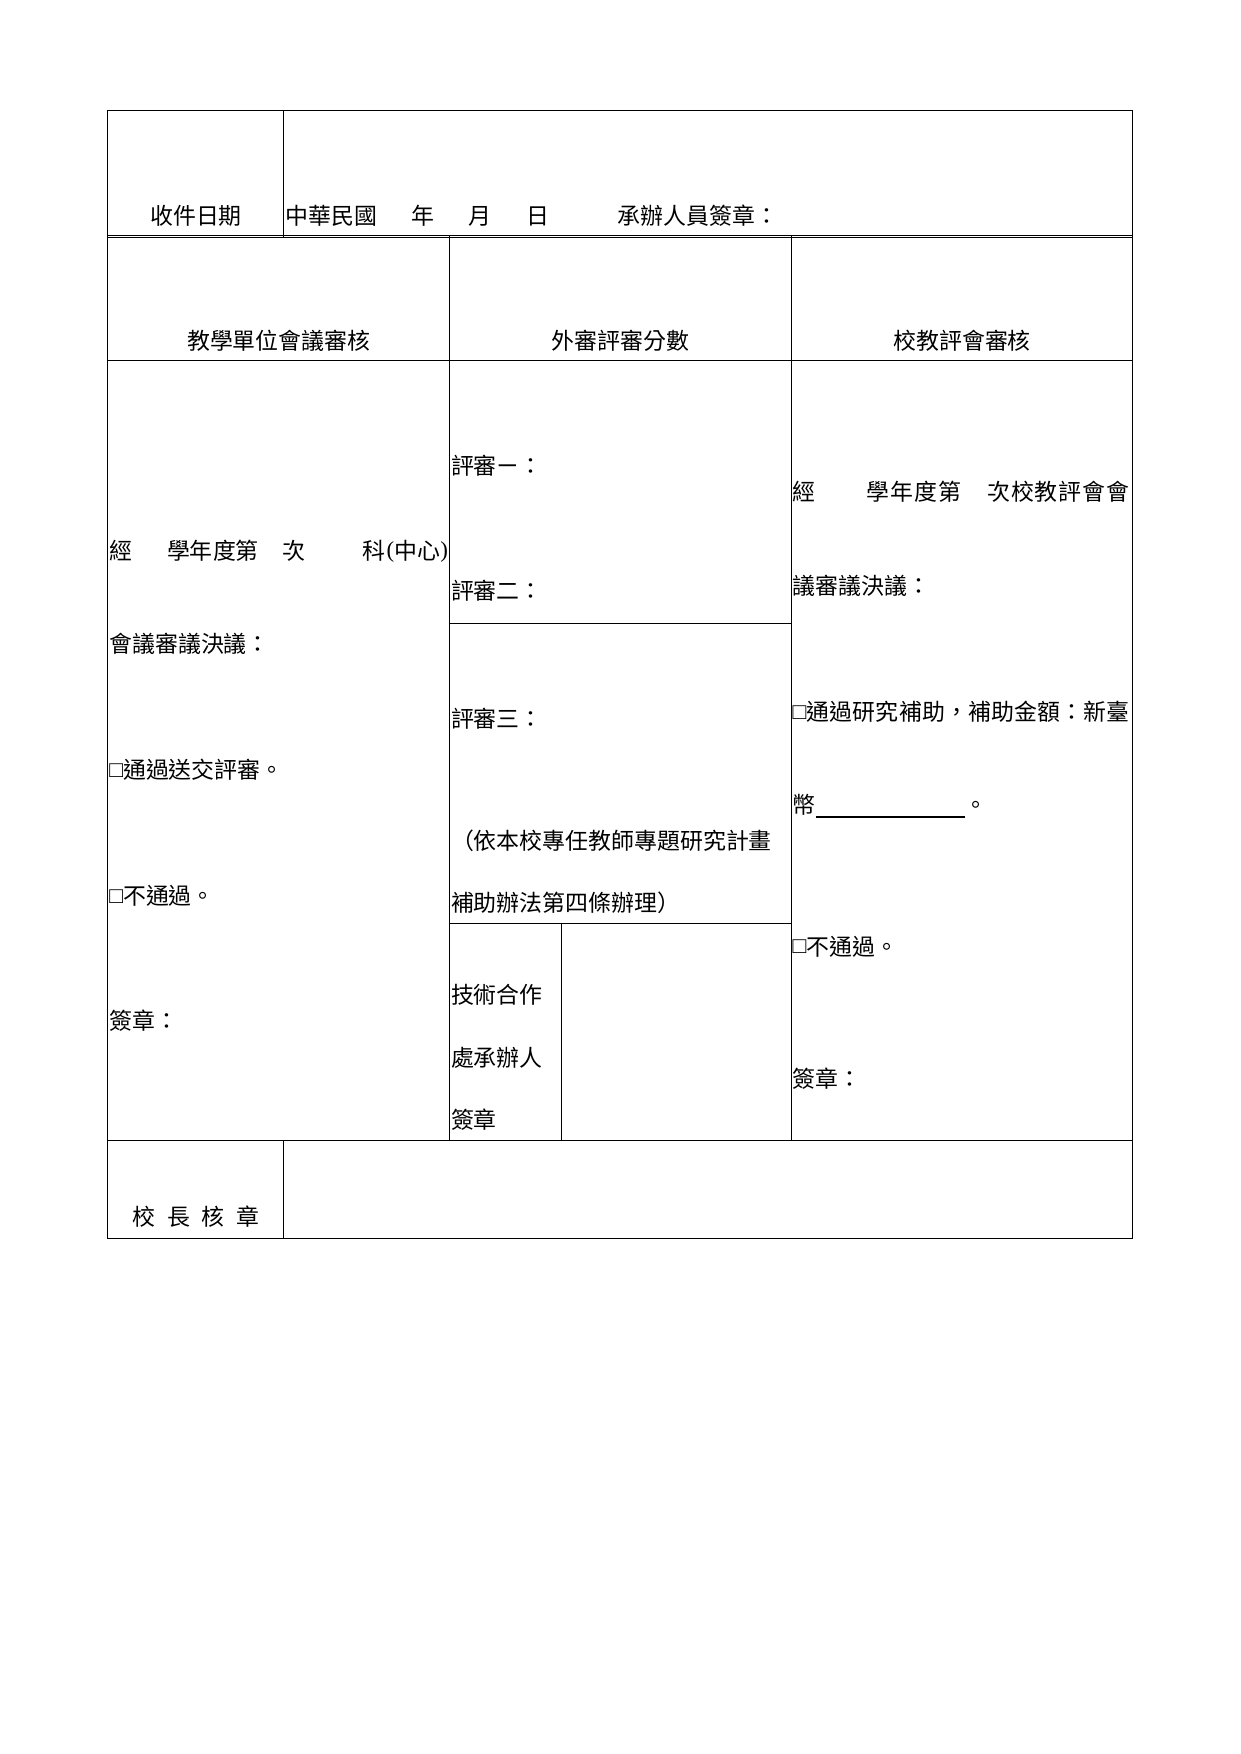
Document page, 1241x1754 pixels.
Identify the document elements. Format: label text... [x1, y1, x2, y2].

table_cell 收件日期 [108, 111, 283, 235]
table_cell 經 學年度第 次 科(中心) 會議審議決議： □通過送交評審。 □不通過。 簽章： [108, 361, 449, 1140]
table_cell [284, 1141, 1132, 1238]
table_cell 外審評審分數 [450, 238, 791, 360]
table_cell 評審三： （依本校專任教師專題研究計畫補助辦法第四條辦理） [450, 624, 791, 922]
table_cell 評審ㄧ： 評審二： [450, 361, 791, 623]
table_cell 中華民國 年 月 日 承辦人員簽章： [284, 111, 1132, 235]
table_cell 教學單位會議審核 [108, 238, 449, 360]
table_cell 校教評會審核 [792, 238, 1132, 360]
table_cell 技術合作處承辦人簽章 [450, 924, 561, 1140]
table_cell 經 學年度第 次校教評會會議審議決議： □通過研究補助，補助金額：新臺幣 。 □不通過。 簽章： [792, 361, 1132, 1140]
table_cell 校 長 核 章 [108, 1141, 283, 1238]
table_cell [562, 924, 791, 1140]
